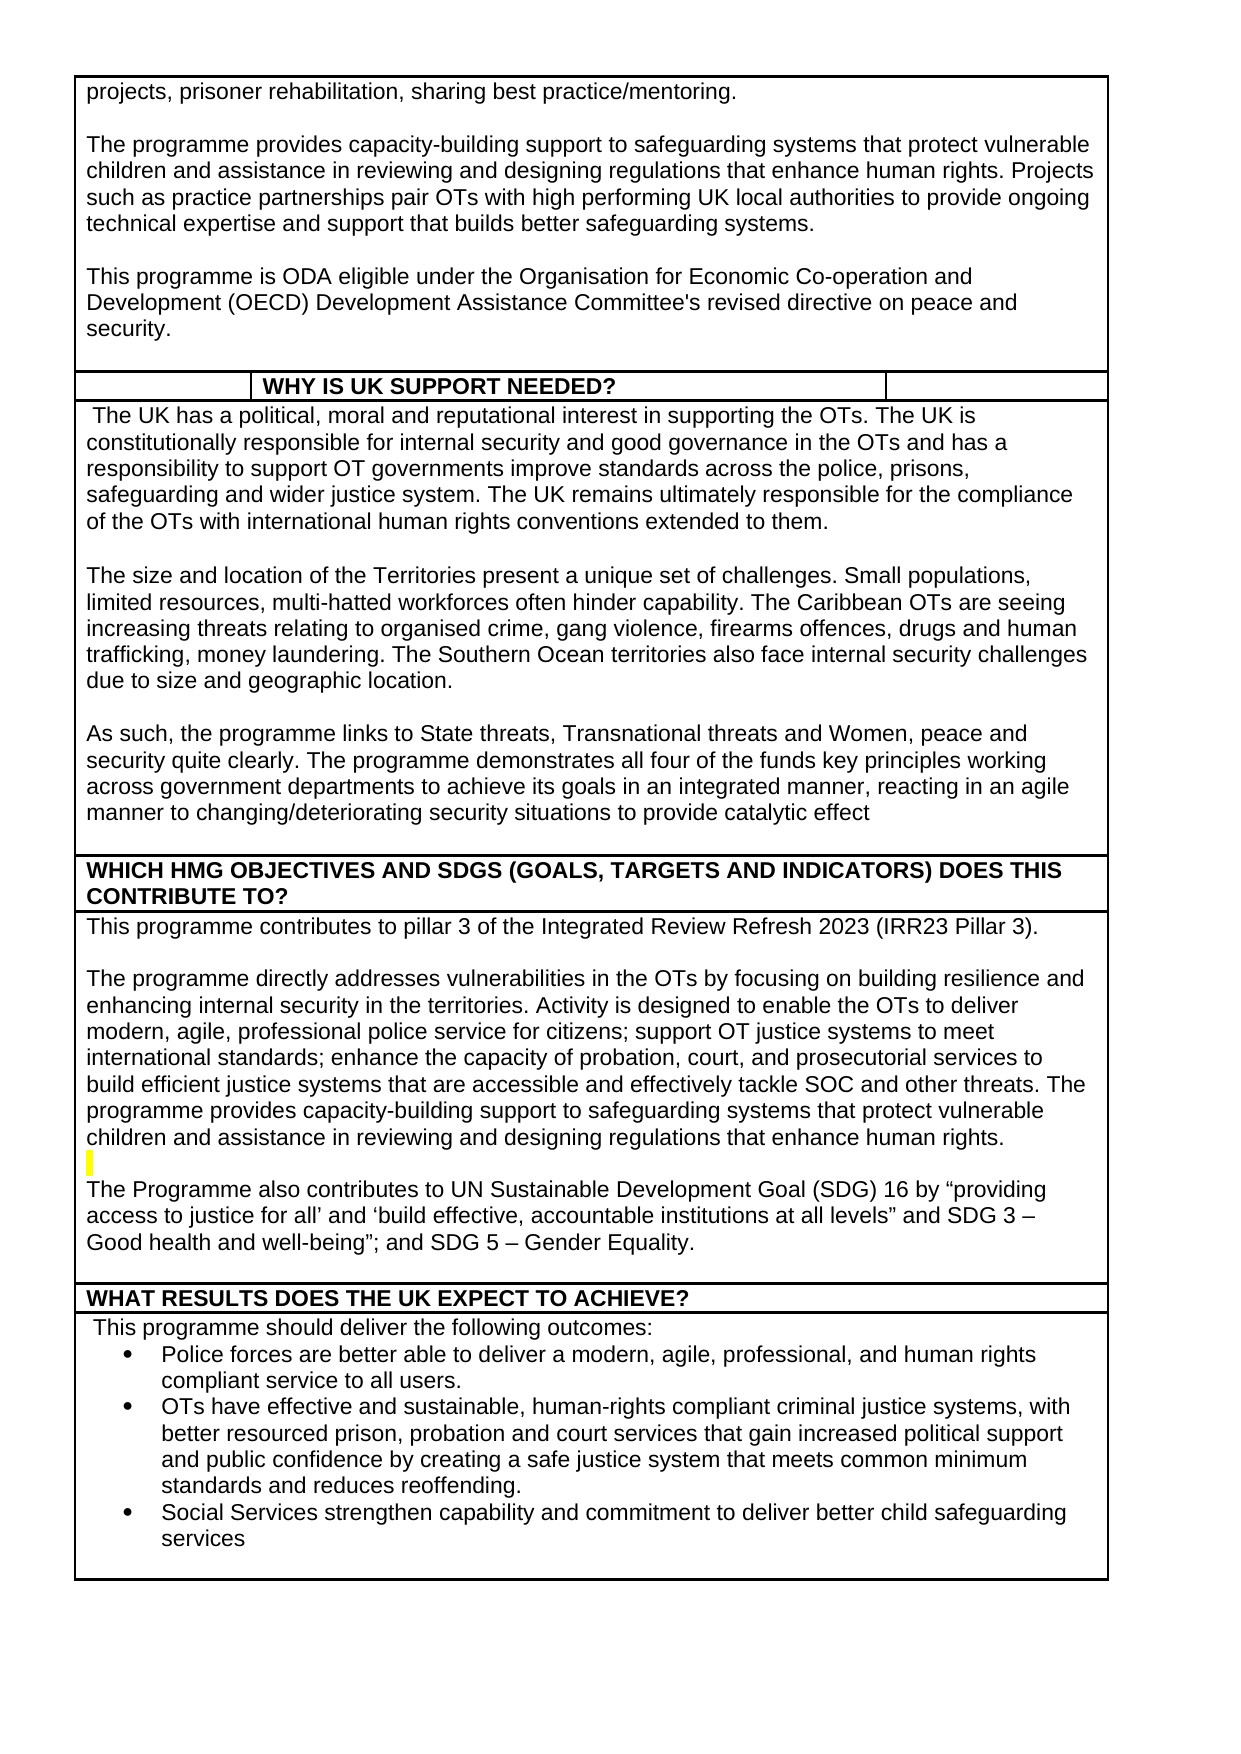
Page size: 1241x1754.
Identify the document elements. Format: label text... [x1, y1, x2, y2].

table_cell Which HMG objectives and SDGs (goals, targets and indicators) does this contribute to? [76, 857, 1107, 909]
table_cell projects, prisoner rehabilitation, sharing best practice/mentoring. The programme provides capacity-building support to safeguarding systems that protect vulnerable children and assistance in reviewing and designing regulations that enhance human rights. Projects such as practice partnerships pair OTs with high performing UK local authorities to provide ongoing technical expertise and support that builds better safeguarding systems. This programme is ODA eligible under the Organisation for Economic Co-operation and Development (OECD) Development Assistance Committee's revised directive on peace and security. [76, 78, 1107, 370]
table_cell This programme contributes to pillar 3 of the Integrated Review Refresh 2023 (IRR23 Pillar 3). The programme directly addresses vulnerabilities in the OTs by focusing on building resilience and enhancing internal security in the territories. Activity is designed to enable the OTs to deliver modern, agile, professional police service for citizens; support OT justice systems to meet international standards; enhance the capacity of probation, court, and prosecutorial services to build efficient justice systems that are accessible and effectively tackle SOC and other threats. The programme provides capacity-building support to safeguarding systems that protect vulnerable children and assistance in reviewing and designing regulations that enhance human rights. The Programme also contributes to UN Sustainable Development Goal (SDG) 16 by “providing access to justice for all’ and ‘build effective, accountable institutions at all levels” and SDG 3 – Good health and well-being”; and SDG 5 – Gender Equality. [76, 913, 1107, 1282]
table_cell This programme should deliver the following outcomes: Police forces are better able to deliver a modern, agile, professional, and human rights compliant service to all users. OTs have effective and sustainable, human-rights compliant criminal justice systems, with better resourced prison, probation and court services that gain increased political support and public confidence by creating a safe justice system that meets common minimum standards and reduces reoffending. Social Services strengthen capability and commitment to deliver better child safeguarding services [76, 1314, 1107, 1578]
table_cell WHY IS UK SUPPORT NEEDED? [252, 373, 885, 399]
table_cell The UK has a political, moral and reputational interest in supporting the OTs. The UK is constitutionally responsible for internal security and good governance in the OTs and has a responsibility to support OT governments improve standards across the police, prisons, safeguarding and wider justice system. The UK remains ultimately responsible for the compliance of the OTs with international human rights conventions extended to them. The size and location of the Territories present a unique set of challenges. Small populations, limited resources, multi-hatted workforces often hinder capability. The Caribbean OTs are seeing increasing threats relating to organised crime, gang violence, firearms offences, drugs and human trafficking, money laundering. The Southern Ocean territories also face internal security challenges due to size and geographic location. As such, the programme links to State threats, Transnational threats and Women, peace and security quite clearly. The programme demonstrates all four of the funds key principles working across government departments to achieve its goals in an integrated manner, reacting in an agile manner to changing/deteriorating security situations to provide catalytic effect [76, 402, 1107, 854]
table_cell WHAT RESULTS DOES THE UK EXPECT TO ACHIEVE? [76, 1285, 1107, 1311]
table_cell [887, 373, 1107, 399]
table_cell [76, 373, 250, 399]
